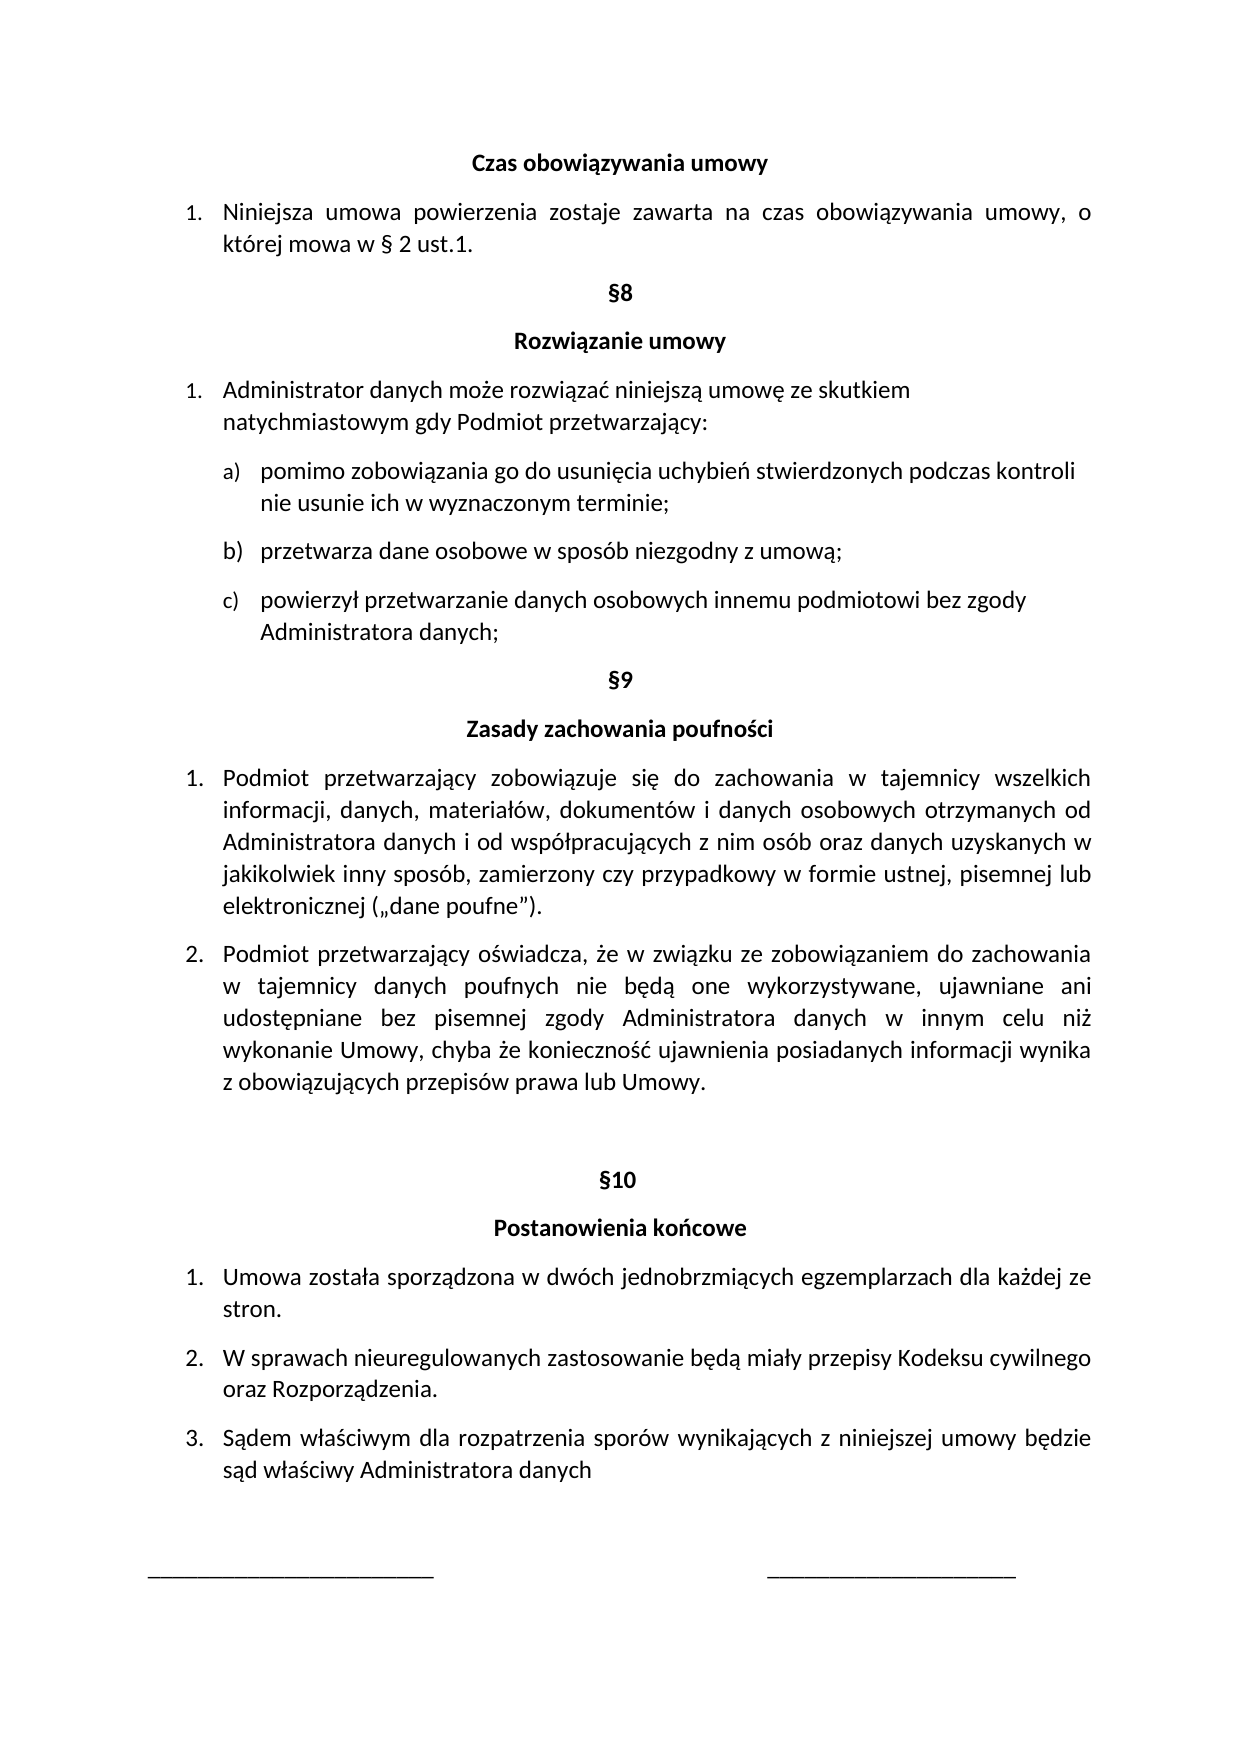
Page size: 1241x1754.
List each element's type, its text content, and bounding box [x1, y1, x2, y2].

list przetwarza dane osobowe w sposób niezgodny z umową; [223, 535, 1093, 566]
text §10 [148, 1164, 1093, 1194]
text _______________________ ____________________ [148, 1552, 1093, 1582]
text §8 [148, 277, 1093, 307]
text Zasady zachowania poufności [148, 713, 1093, 744]
list Sądem właściwym dla rozpatrzenia sporów wynikających z niniejszej umowy będzie sąd właściwy Administratora danych [185, 1422, 1093, 1485]
list Podmiot przetwarzający oświadcza, że w związku ze zobowiązaniem do zachowania w tajemnicy danych poufnych nie będą one wykorzystywane, ujawniane ani udostępniane bez pisemnej zgody Administratora danych w innym celu niż wykonanie Umowy, chyba że konieczność ujawnienia posiadanych informacji wynika z obowiązujących przepisów prawa lub Umowy. [185, 938, 1093, 1097]
text Czas obowiązywania umowy [148, 148, 1093, 178]
list Administrator danych może rozwiązać niniejszą umowę ze skutkiem natychmiastowym gdy Podmiot przetwarzający: [185, 374, 1093, 437]
list powierzył przetwarzanie danych osobowych innemu podmiotowi bez zgody Administratora danych; [223, 584, 1093, 647]
list Umowa została sporządzona w dwóch jednobrzmiących egzemplarzach dla każdej ze stron. [185, 1261, 1093, 1323]
text §9 [148, 665, 1093, 695]
text Rozwiązanie umowy [148, 326, 1093, 356]
text Postanowienia końcowe [148, 1212, 1093, 1243]
list pomimo zobowiązania go do usunięcia uchybień stwierdzonych podczas kontroli nie usunie ich w wyznaczonym terminie; [223, 455, 1093, 517]
list Niniejsza umowa powierzenia zostaje zawarta na czas obowiązywania umowy, o której mowa w § 2 ust.1. [185, 196, 1093, 259]
list Podmiot przetwarzający zobowiązuje się do zachowania w tajemnicy wszelkich informacji, danych, materiałów, dokumentów i danych osobowych otrzymanych od Administratora danych i od współpracujących z nim osób oraz danych uzyskanych w jakikolwiek inny sposób, zamierzony czy przypadkowy w formie ustnej, pisemnej lub elektronicznej („dane poufne”). [185, 762, 1093, 920]
list W sprawach nieuregulowanych zastosowanie będą miały przepisy Kodeksu cywilnego oraz Rozporządzenia. [185, 1342, 1093, 1404]
